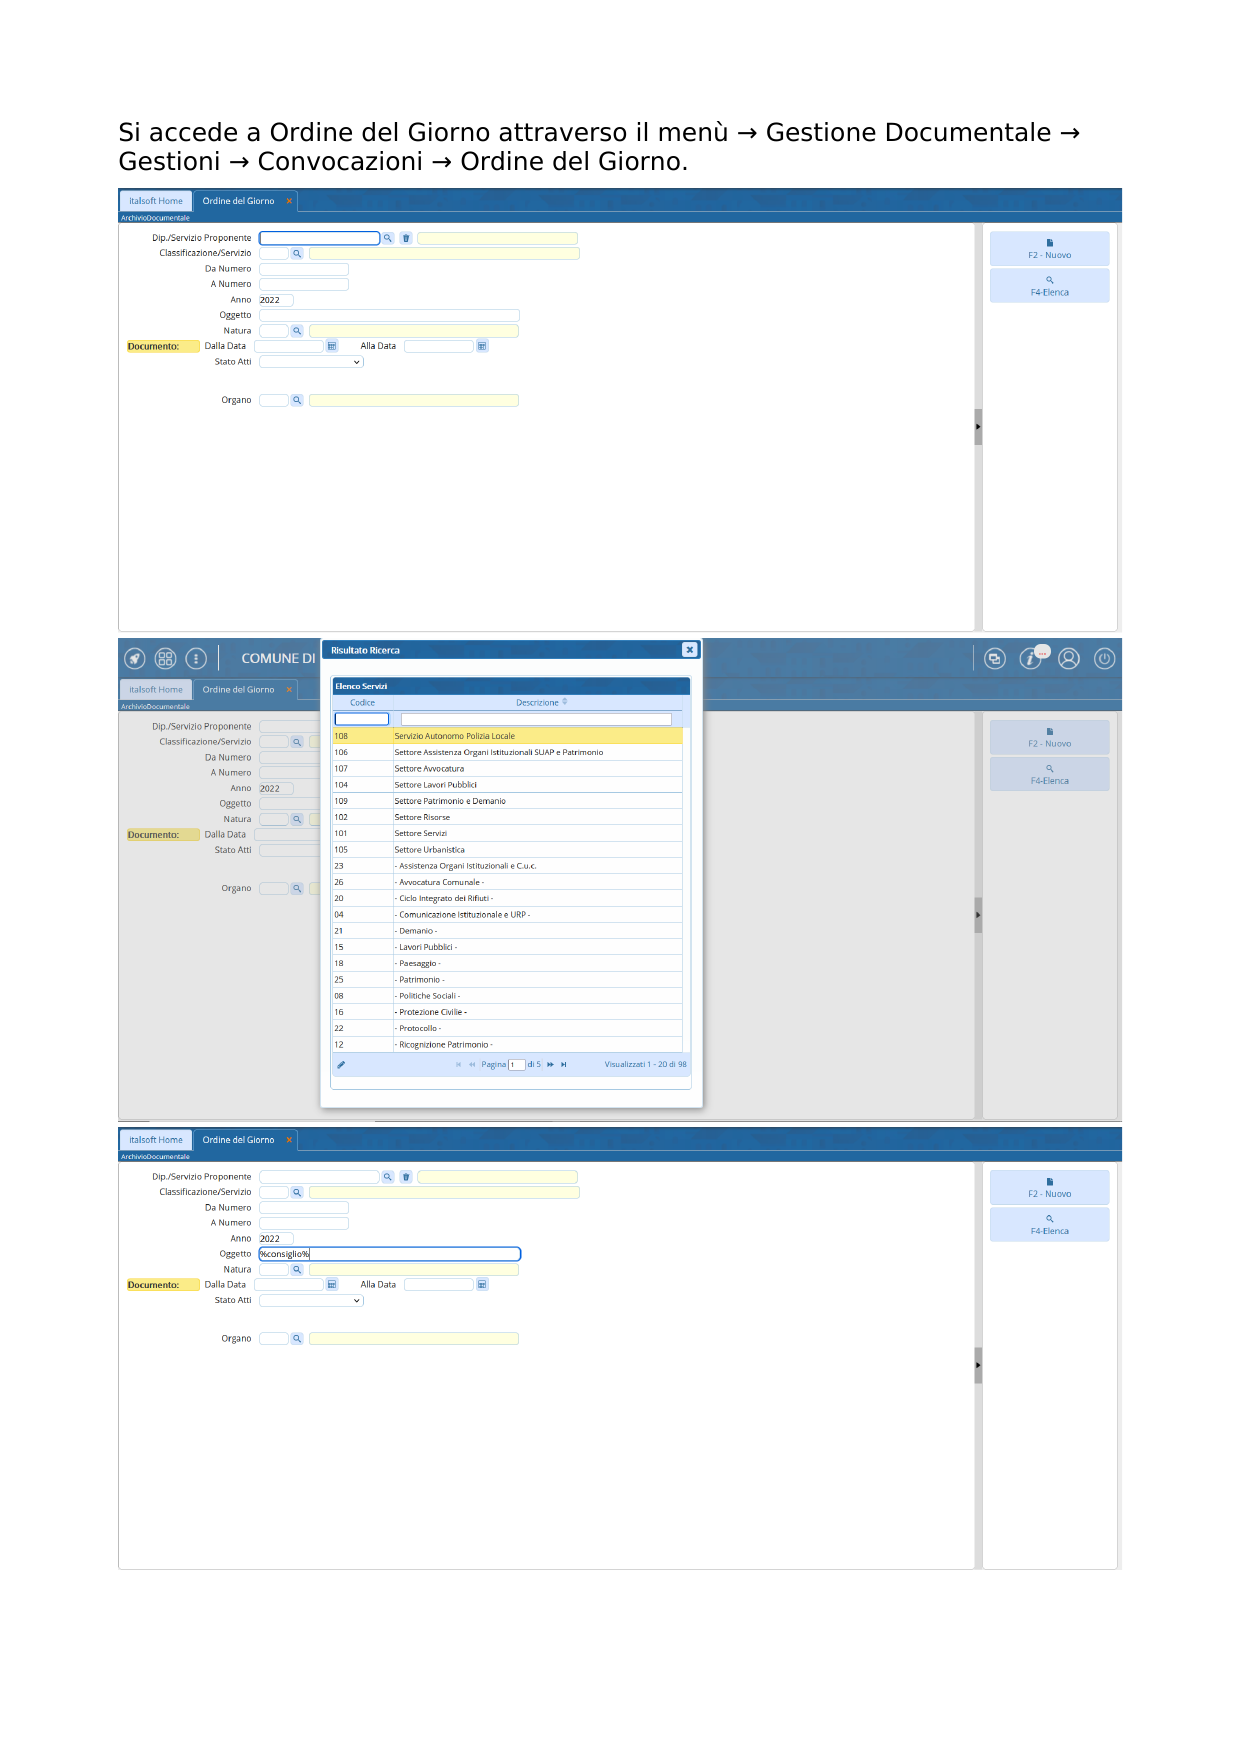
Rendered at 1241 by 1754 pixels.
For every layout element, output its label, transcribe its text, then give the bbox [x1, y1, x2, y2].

text Si accede a Ordine del Giorno attraverso il menù → Gestione Documentale → Gestioni → Convocazioni → Ordine del Giorno. [118, 118, 1122, 176]
picture [118, 1127, 1123, 1570]
picture [118, 188, 1123, 633]
picture [118, 638, 1123, 1122]
